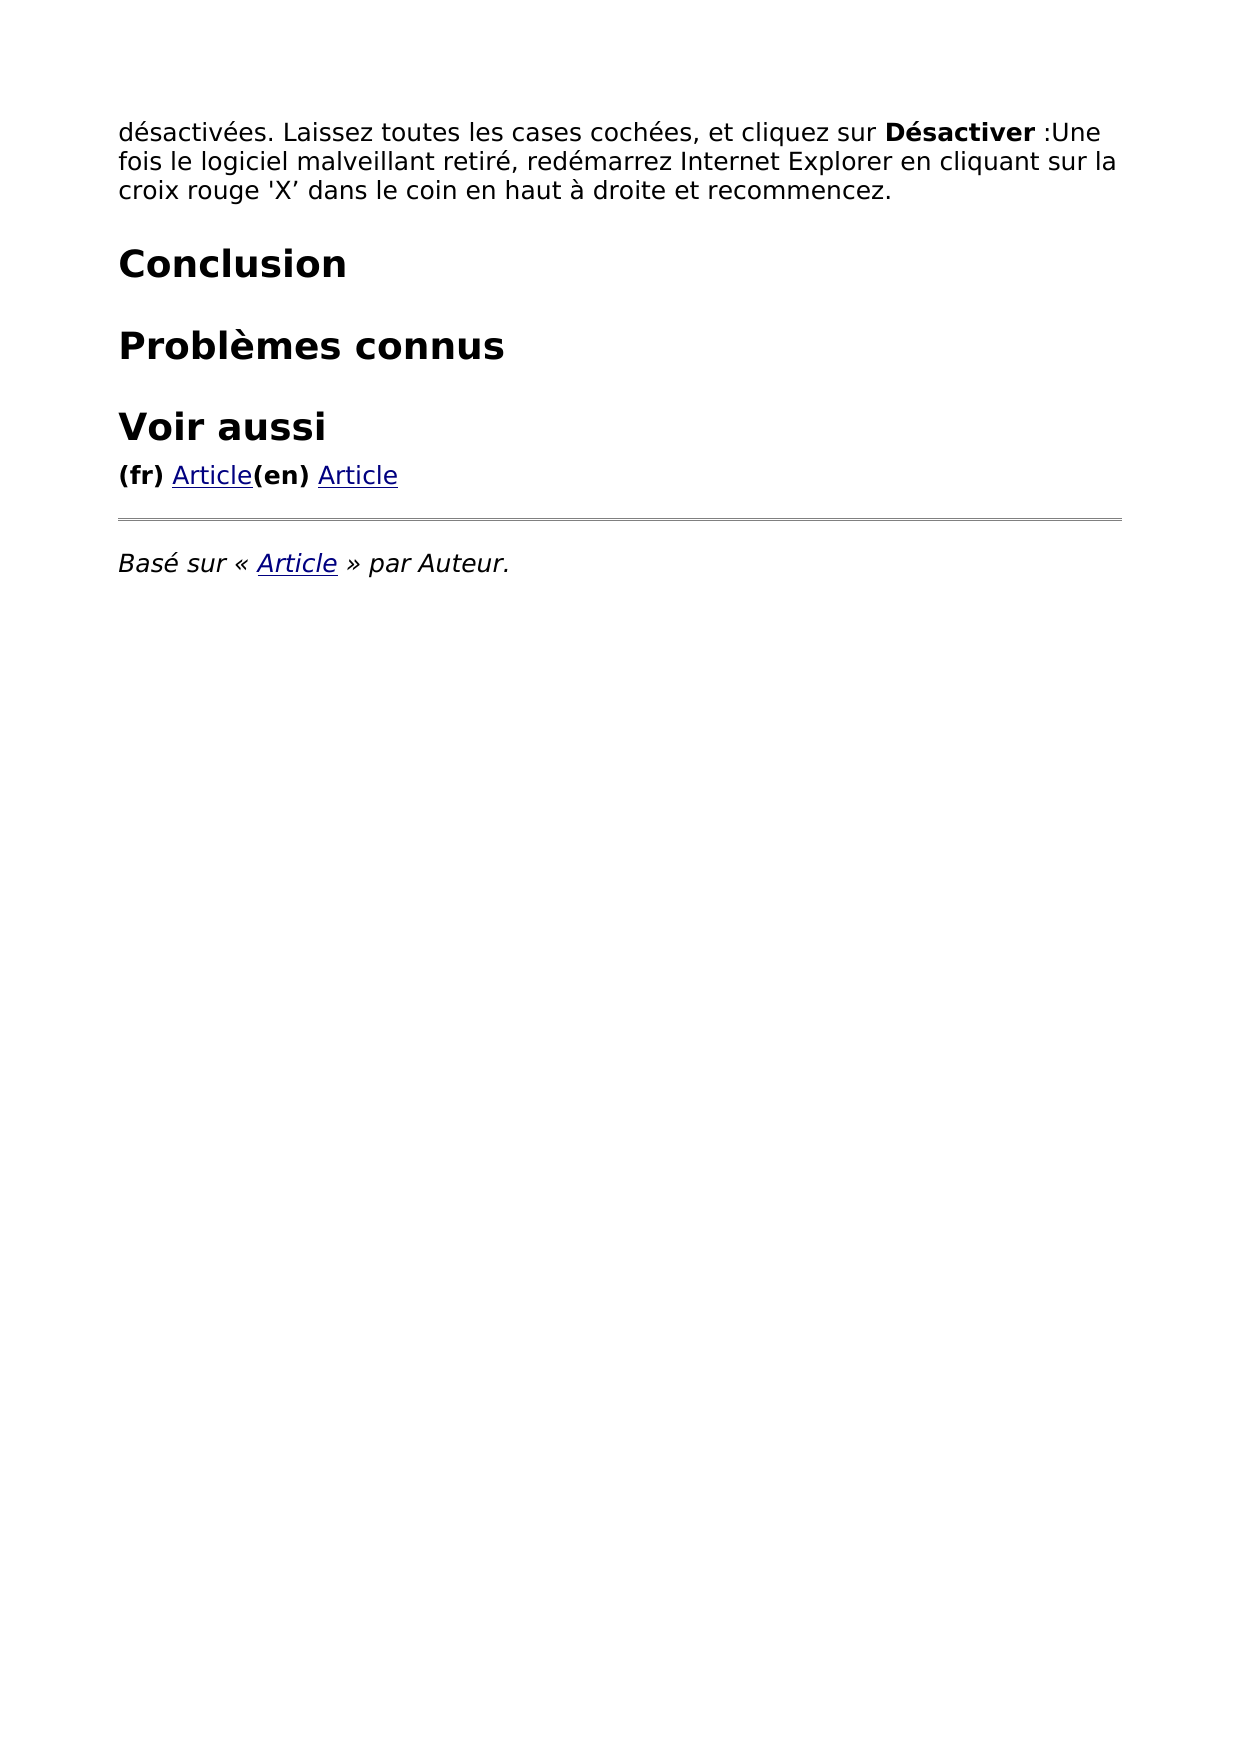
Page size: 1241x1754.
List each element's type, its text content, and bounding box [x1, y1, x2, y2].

subtitle Conclusion [118, 243, 1122, 287]
text (fr) Article(en) Article [118, 462, 1122, 491]
subtitle Voir aussi [118, 405, 1122, 449]
text Basé sur « Article » par Auteur. [118, 549, 1122, 579]
text désactivées. Laissez toutes les cases cochées, et cliquez sur Désactiver :Une fois le logiciel malveillant retiré, redémarrez Internet Explorer en cliquant sur la croix rouge 'X’ dans le coin en haut à droite et recommencez. [118, 118, 1122, 206]
subtitle Problèmes connus [118, 324, 1122, 368]
